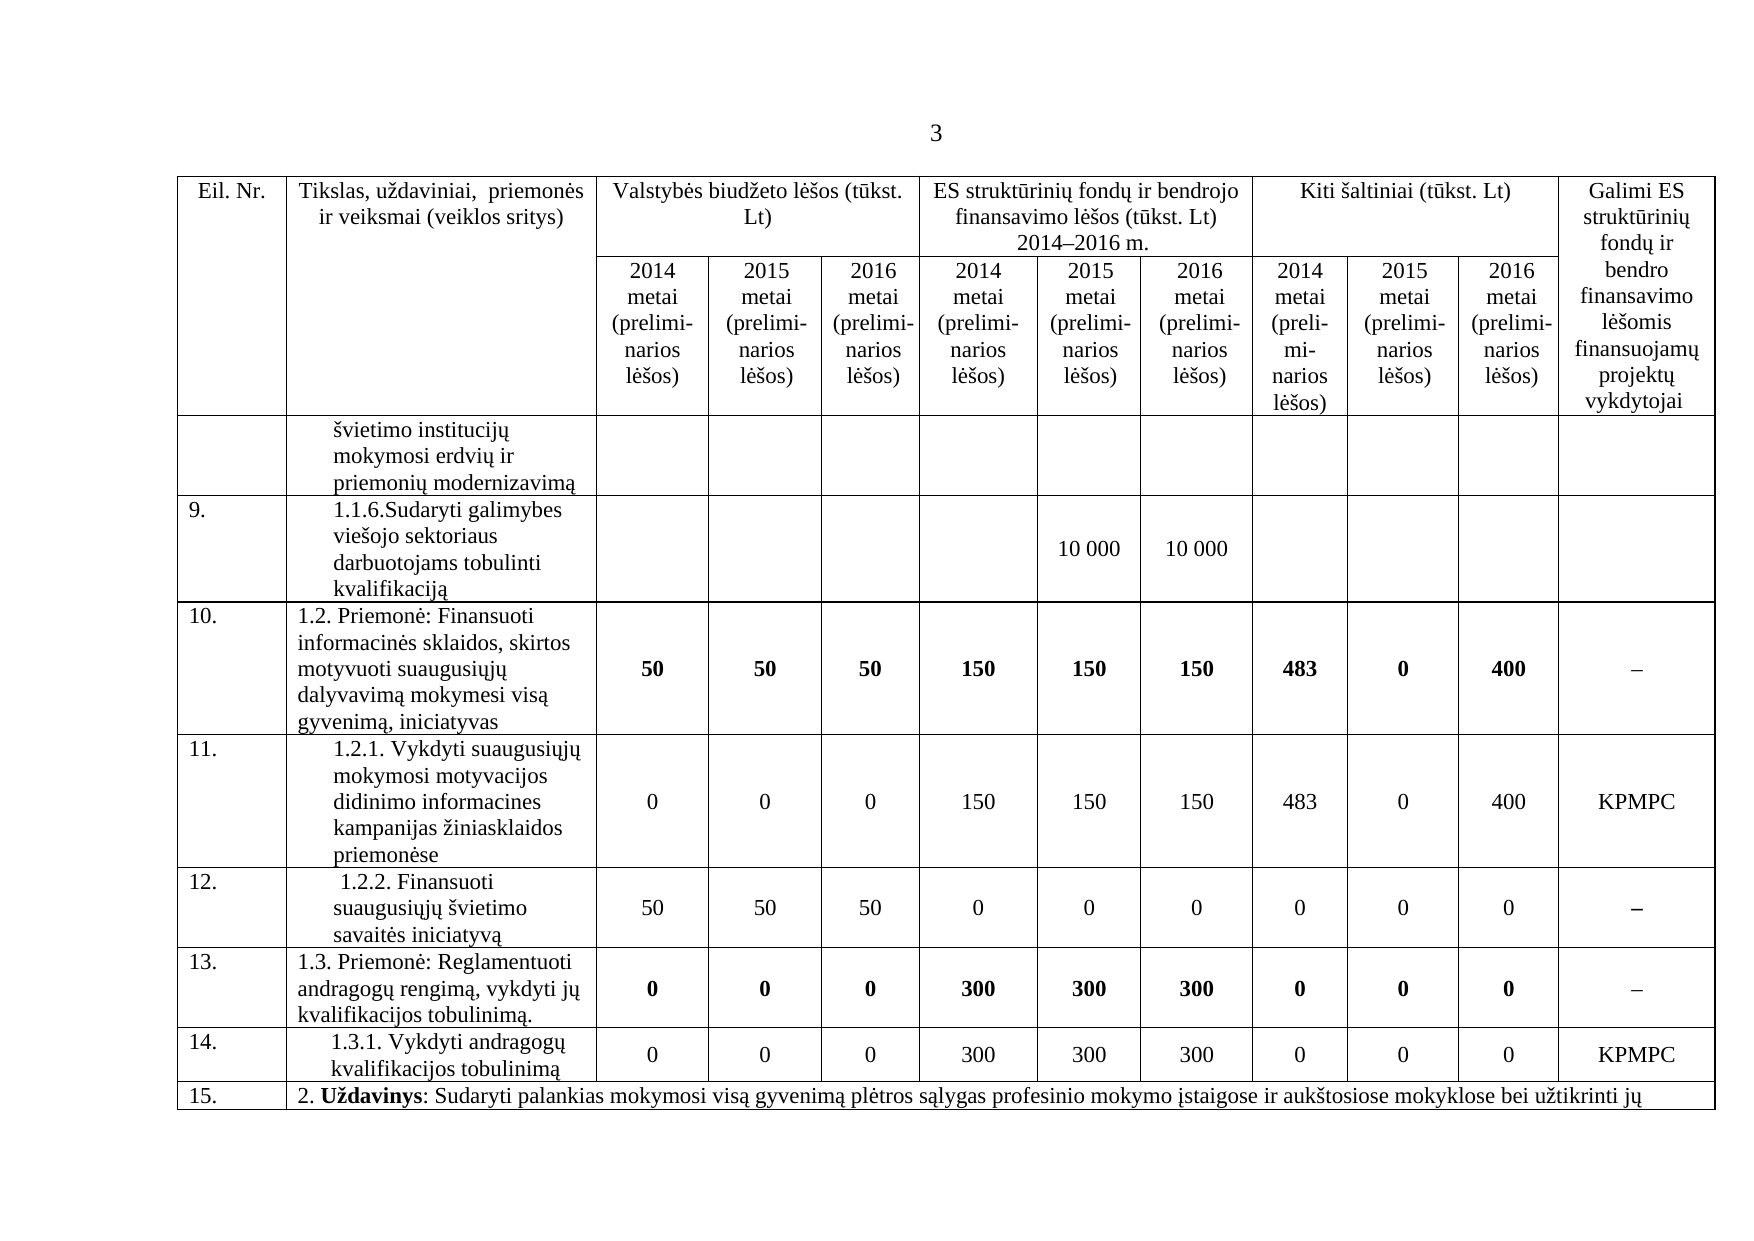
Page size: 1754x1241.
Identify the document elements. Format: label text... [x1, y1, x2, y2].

table_header ES struktūrinių fondų ir bendrojo finansavimo lėšos (tūkst. Lt) 2014–2016 m. [920, 177, 1252, 256]
table_cell [597, 416, 708, 495]
table_cell 2015 metai (prelimi-narios lėšos) [709, 257, 821, 415]
table_cell [1559, 496, 1714, 601]
table_cell 0 [1459, 868, 1558, 947]
table_cell 1.2.1. Vykdyti suaugusiųjų mokymosi motyvacijos didinimo informacines kampanijas žiniasklaidos priemonėse [287, 735, 596, 867]
table_cell 150 [920, 603, 1037, 734]
table_cell KPMPC [1559, 735, 1714, 867]
table_cell 0 [1348, 603, 1458, 734]
table_cell 150 [1141, 735, 1252, 867]
table_cell 1.2.2. Finansuoti suaugusiųjų švietimo savaitės iniciatyvą [287, 868, 596, 947]
table_cell 15. [178, 1082, 286, 1108]
table_cell [1038, 416, 1140, 495]
table_cell – [1559, 603, 1714, 734]
table_cell 0 [1348, 868, 1458, 947]
table_cell 50 [597, 603, 708, 734]
table_cell 1.3. Priemonė: Reglamentuoti andragogų rengimą, vykdyti jų kvalifikacijos tobulinimą. [287, 948, 596, 1027]
table_cell 2014 metai (prelimi-narios lėšos) [597, 257, 708, 415]
table_cell 0 [597, 735, 708, 867]
table_cell 0 [597, 948, 708, 1027]
table_cell 0 [1253, 868, 1347, 947]
table_cell 12. [178, 868, 286, 947]
table_cell 10. [178, 603, 286, 734]
table_cell 50 [709, 603, 821, 734]
table_cell 0 [822, 1028, 919, 1081]
table_cell 10 000 [1038, 496, 1140, 601]
table_cell 150 [1038, 735, 1140, 867]
table_cell 1.1.6.Sudaryti galimybes viešojo sektoriaus darbuotojams tobulinti kvalifikaciją [287, 496, 596, 601]
table_cell 2015 metai (prelimi-narios lėšos) [1038, 257, 1140, 415]
table_cell 0 [1459, 948, 1558, 1027]
table_cell švietimo institucijų mokymosi erdvių ir priemonių modernizavimą [287, 416, 596, 495]
table_cell 0 [822, 735, 919, 867]
table_header Tikslas, uždaviniai, priemonės ir veiksmai (veiklos sritys) [287, 177, 596, 415]
table_cell 2016 metai (prelimi-narios lėšos) [1459, 257, 1558, 415]
table_cell – [1559, 868, 1714, 947]
table_cell 400 [1459, 603, 1558, 734]
table_cell 0 [709, 948, 821, 1027]
table_header Galimi ES struktūrinių fondų ir bendro finansavimo lėšomis finansuojamų projektų vykdytojai [1559, 177, 1714, 415]
table_cell 50 [597, 868, 708, 947]
table_cell [1348, 496, 1458, 601]
table_cell 0 [1141, 868, 1252, 947]
table_cell 300 [920, 1028, 1037, 1081]
table_cell KPMPC [1559, 1028, 1714, 1081]
table_cell 0 [1038, 868, 1140, 947]
table_cell 483 [1253, 603, 1347, 734]
table_cell 2016 metai (prelimi-narios lėšos) [822, 257, 919, 415]
table_cell 2014 metai (prelimi-narios lėšos) [920, 257, 1037, 415]
table_cell 0 [1348, 948, 1458, 1027]
table_cell 14. [178, 1028, 286, 1081]
table_cell [597, 496, 708, 601]
table_cell 150 [1141, 603, 1252, 734]
table_cell [822, 496, 919, 601]
table_cell 2. Uždavinys: Sudaryti palankias mokymosi visą gyvenimą plėtros sąlygas profesinio mokymo įstaigose ir aukštosiose mokyklose bei užtikrinti jų [287, 1082, 1714, 1108]
table_cell 50 [822, 868, 919, 947]
table_cell 150 [920, 735, 1037, 867]
table_cell 0 [597, 1028, 708, 1081]
table_cell 0 [1459, 1028, 1558, 1081]
table_cell – [1559, 948, 1714, 1027]
table_cell [178, 416, 286, 495]
table_cell 300 [1141, 1028, 1252, 1081]
table_cell 300 [920, 948, 1037, 1027]
table_cell 0 [709, 1028, 821, 1081]
table_cell 0 [822, 948, 919, 1027]
table_cell 2015 metai (prelimi-narios lėšos) [1348, 257, 1458, 415]
table_cell [709, 416, 821, 495]
table_cell 50 [709, 868, 821, 947]
table_header Valstybės biudžeto lėšos (tūkst. Lt) [597, 177, 919, 256]
table_header Eil. Nr. [178, 177, 286, 415]
table_cell [1559, 416, 1714, 495]
table_cell 0 [920, 868, 1037, 947]
table_cell 0 [1253, 948, 1347, 1027]
table_cell 150 [1038, 603, 1140, 734]
table_cell 9. [178, 496, 286, 601]
table_cell 13. [178, 948, 286, 1027]
table_cell [1253, 416, 1347, 495]
table_cell 300 [1038, 1028, 1140, 1081]
table_cell 50 [822, 603, 919, 734]
table_cell [1253, 496, 1347, 601]
table_cell 1.3.1. Vykdyti andragogų kvalifikacijos tobulinimą [287, 1028, 596, 1081]
table_cell 0 [709, 735, 821, 867]
table_cell [1348, 416, 1458, 495]
table_cell 0 [1348, 735, 1458, 867]
table_cell 400 [1459, 735, 1558, 867]
table_cell [709, 496, 821, 601]
table_cell [920, 496, 1037, 601]
table_cell [822, 416, 919, 495]
table_cell 2016 metai (prelimi-narios lėšos) [1141, 257, 1252, 415]
table_cell 10 000 [1141, 496, 1252, 601]
table_cell 2014 metai (preli-mi-narios lėšos) [1253, 257, 1347, 415]
table_cell [1459, 496, 1558, 601]
table_cell 1.2. Priemonė: Finansuoti informacinės sklaidos, skirtos motyvuoti suaugusiųjų dalyvavimą mokymesi visą gyvenimą, iniciatyvas [287, 603, 596, 734]
table_cell [920, 416, 1037, 495]
table_cell 0 [1253, 1028, 1347, 1081]
table_cell 300 [1038, 948, 1140, 1027]
table_header Kiti šaltiniai (tūkst. Lt) [1253, 177, 1558, 256]
table_cell [1141, 416, 1252, 495]
table_cell [1459, 416, 1558, 495]
table_cell 0 [1348, 1028, 1458, 1081]
table_cell 483 [1253, 735, 1347, 867]
table_cell 300 [1141, 948, 1252, 1027]
table_cell 11. [178, 735, 286, 867]
